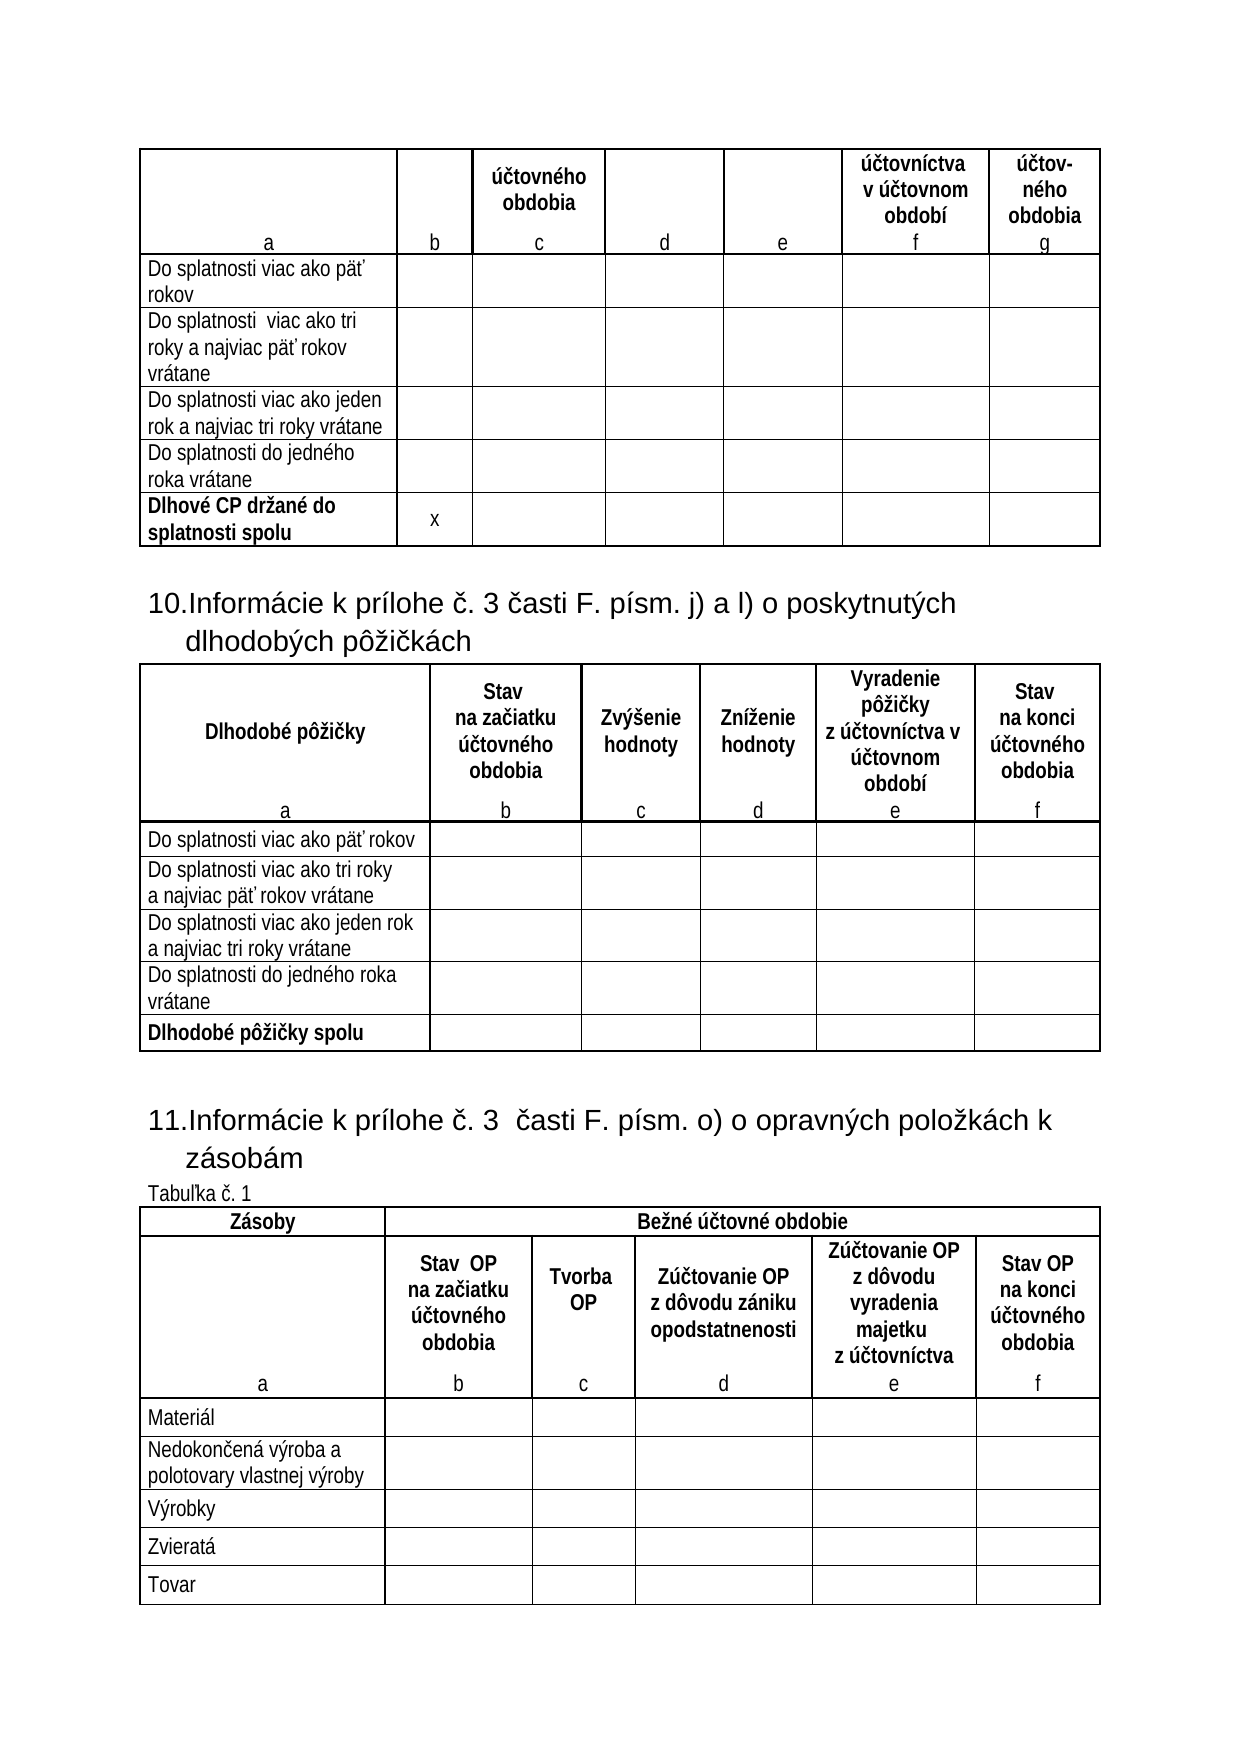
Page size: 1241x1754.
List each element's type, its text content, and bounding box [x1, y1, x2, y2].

table_cell [582, 962, 700, 1014]
table_cell [636, 1490, 812, 1527]
table_cell Materiál [141, 1399, 384, 1436]
table_cell [636, 1437, 812, 1488]
table_cell [990, 440, 1099, 492]
table_cell [975, 857, 1099, 908]
table_cell [473, 440, 605, 492]
table_header Stav na konci účtovného obdobia [976, 665, 1099, 797]
title Informácie k prílohe č. 3 časti F. písm. o) o opravných položkách k zásobám [148, 1103, 1093, 1175]
table_header Vyradenie pôžičky z účtovníctva v účtovnom období [817, 665, 974, 797]
table_cell [473, 308, 605, 386]
table_cell [990, 387, 1099, 439]
table_cell [977, 1566, 1099, 1604]
table_cell b [398, 229, 471, 252]
table_cell [701, 962, 816, 1014]
table_cell [431, 962, 581, 1014]
table_cell a [141, 1369, 384, 1397]
table_header účtov-ného obdobia [990, 150, 1099, 229]
table_cell [724, 440, 842, 492]
table_cell Do splatnosti viac ako jeden rok a najviac tri roky vrátane [141, 387, 396, 439]
table_cell Výrobky [141, 1490, 384, 1527]
table_header [606, 150, 723, 229]
table_cell [724, 493, 842, 545]
table_cell [817, 857, 974, 908]
table_cell [386, 1528, 532, 1565]
table_cell f [843, 229, 988, 252]
table_header [725, 150, 841, 229]
table_cell [843, 255, 989, 307]
table_cell [606, 308, 723, 386]
table_cell e [813, 1369, 975, 1397]
table_cell [582, 823, 700, 856]
table_header účtovníctva v účtovnom období [843, 150, 988, 229]
table_header Bežné účtovné obdobie [386, 1208, 1099, 1234]
table_cell [724, 308, 842, 386]
table_header [398, 150, 471, 229]
table_cell [398, 440, 472, 492]
table_cell Do splatnosti viac ako tri roky a najviac päť rokov vrátane [141, 308, 396, 386]
table_cell [533, 1566, 635, 1604]
table_cell a [141, 229, 396, 252]
table_cell x [398, 493, 472, 545]
table_cell [473, 387, 605, 439]
table_cell [606, 255, 723, 307]
table_cell [582, 910, 700, 961]
table_cell Tovar [141, 1566, 384, 1604]
table_cell Do splatnosti viac ako jeden rok a najviac tri roky vrátane [141, 910, 429, 961]
table_cell [533, 1399, 635, 1436]
table_cell [533, 1528, 635, 1565]
table_cell [817, 1015, 974, 1049]
table_cell [636, 1399, 812, 1436]
table_cell b [431, 797, 580, 820]
table_header Zásoby [141, 1208, 384, 1234]
table_cell [431, 857, 581, 908]
table_cell [990, 308, 1099, 386]
table_cell [386, 1399, 532, 1436]
title Informácie k prílohe č. 3 časti F. písm. j) a l) o poskytnutých dlhodobých pôžičkách [148, 586, 1093, 658]
table_cell [975, 1015, 1099, 1049]
table_header Zníženie hodnoty [701, 665, 815, 797]
table_cell [701, 857, 816, 908]
table_cell [533, 1437, 635, 1488]
table_cell d [636, 1369, 811, 1397]
table_header Dlhodobé pôžičky [141, 665, 429, 797]
table_cell [813, 1528, 976, 1565]
table_cell [990, 493, 1099, 545]
table_cell [606, 493, 723, 545]
table_cell Dlhodobé pôžičky spolu [141, 1015, 429, 1049]
table_cell [813, 1566, 976, 1604]
table_cell [431, 823, 581, 856]
table_cell [813, 1437, 976, 1488]
table_cell [843, 493, 989, 545]
table_cell Zúčtovanie OP z dôvodu zániku opodstatnenosti [636, 1237, 811, 1368]
table_cell [977, 1399, 1099, 1436]
table_header [141, 150, 396, 229]
table_cell [701, 1015, 816, 1049]
table_cell [533, 1490, 635, 1527]
table_cell Stav OP na konci účtovného obdobia [977, 1237, 1099, 1368]
table_cell Zvieratá [141, 1528, 384, 1565]
table_cell [724, 387, 842, 439]
table_header účtovného obdobia [474, 150, 604, 229]
table_cell [582, 1015, 700, 1049]
table_cell Nedokončená výroba a polotovary vlastnej výroby [141, 1437, 384, 1488]
table_cell [636, 1566, 812, 1604]
table_cell [431, 1015, 581, 1049]
table_cell [386, 1566, 532, 1604]
table_cell e [817, 797, 974, 820]
table_cell [398, 387, 472, 439]
table_cell [724, 255, 842, 307]
table_cell [977, 1490, 1099, 1527]
table_cell [843, 308, 989, 386]
table_cell [386, 1437, 532, 1488]
table_cell c [583, 797, 699, 820]
table_cell [977, 1437, 1099, 1488]
table_cell [817, 962, 974, 1014]
table_cell [398, 255, 472, 307]
table_cell [473, 493, 605, 545]
table_cell Do splatnosti viac ako tri roky a najviac päť rokov vrátane [141, 857, 429, 908]
table_cell Dlhové CP držané do splatnosti spolu [141, 493, 396, 545]
table_cell d [606, 229, 723, 252]
table_cell c [533, 1369, 634, 1397]
table_cell Do splatnosti do jedného roka vrátane [141, 962, 429, 1014]
table_cell [141, 1237, 384, 1368]
table_cell Do splatnosti do jedného roka vrátane [141, 440, 396, 492]
table_cell [975, 962, 1099, 1014]
table_cell [817, 823, 974, 856]
table_header Zvýšenie hodnoty [583, 665, 699, 797]
table_cell [813, 1490, 976, 1527]
table_cell b [386, 1369, 531, 1397]
table_header Stav na začiatku účtovného obdobia [431, 665, 580, 797]
table_cell [582, 857, 700, 908]
table_cell Tvorba OP [533, 1237, 634, 1368]
table_cell [473, 255, 605, 307]
table_cell f [976, 797, 1099, 820]
table_cell [431, 910, 581, 961]
table_cell [386, 1490, 532, 1527]
table_cell Do splatnosti viac ako päť rokov [141, 255, 396, 307]
table_cell [975, 910, 1099, 961]
table_cell a [141, 797, 429, 820]
table_cell [701, 910, 816, 961]
table_cell [843, 440, 989, 492]
table_cell [636, 1528, 812, 1565]
table_cell [701, 823, 816, 856]
table_cell [990, 255, 1099, 307]
text Tabuľka č. 1 [148, 1180, 1093, 1206]
table_cell g [990, 229, 1099, 252]
table_cell [606, 387, 723, 439]
table_cell Zúčtovanie OP z dôvodu vyradenia majetku z účtovníctva [813, 1237, 975, 1368]
table_cell [813, 1399, 976, 1436]
table_cell [817, 910, 974, 961]
table_cell d [701, 797, 815, 820]
table_cell [843, 387, 989, 439]
table_cell Do splatnosti viac ako päť rokov [141, 823, 429, 856]
table_cell f [977, 1369, 1099, 1397]
table_cell [398, 308, 472, 386]
table_cell c [474, 229, 604, 252]
table_cell e [725, 229, 841, 252]
table_cell Stav OP na začiatku účtovného obdobia [386, 1237, 531, 1368]
table_cell [606, 440, 723, 492]
table_cell [977, 1528, 1099, 1565]
table_cell [975, 823, 1099, 856]
